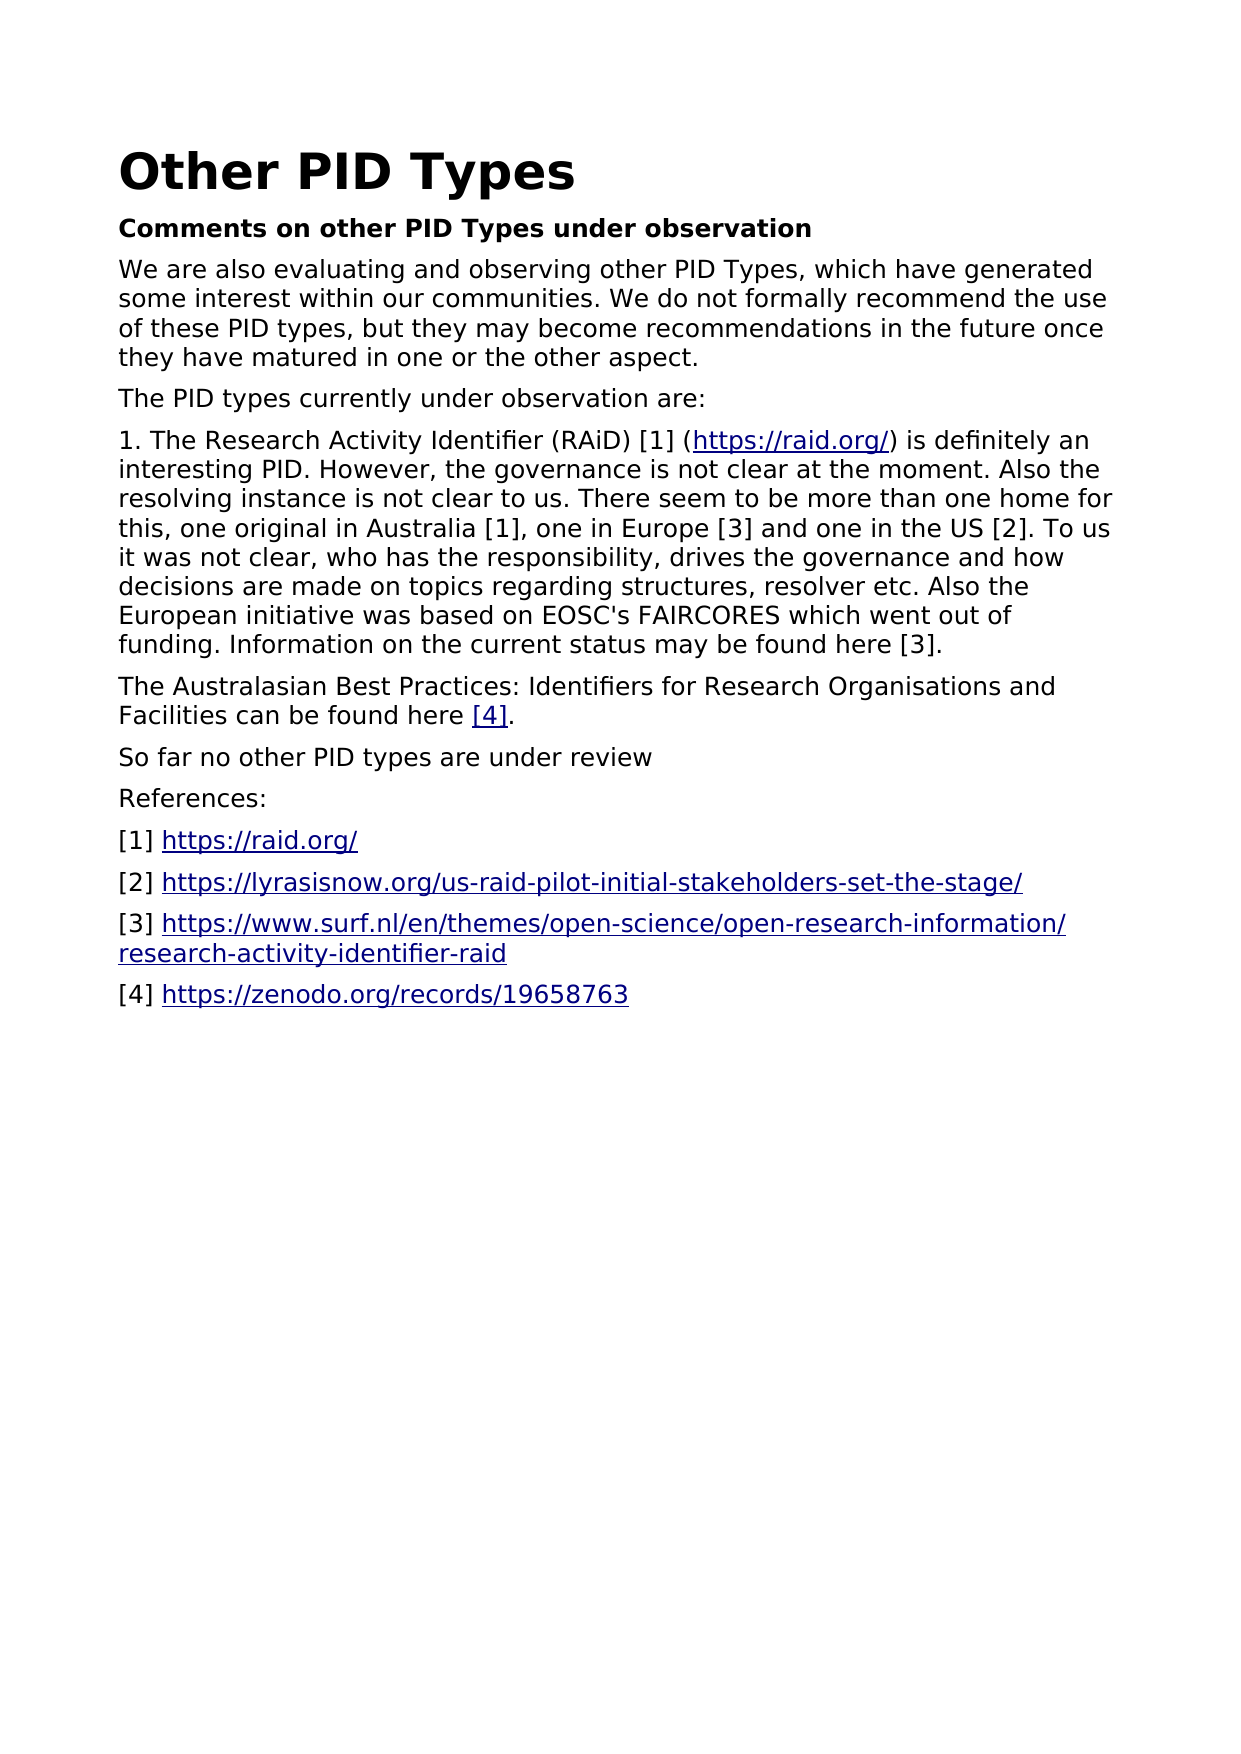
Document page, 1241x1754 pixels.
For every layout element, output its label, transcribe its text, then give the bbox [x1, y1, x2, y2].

text [4] https://zenodo.org/records/19658763 [118, 981, 1122, 1010]
text The PID types currently under observation are: [118, 385, 1122, 414]
subtitle Other PID Types [118, 143, 1122, 201]
text [2] https://lyrasisnow.org/us-raid-pilot-initial-stakeholders-set-the-stage/ [118, 868, 1122, 897]
text [1] https://raid.org/ [118, 826, 1122, 856]
text Comments on other PID Types under observation [118, 214, 1122, 243]
text So far no other PID types are under review [118, 743, 1122, 772]
text The Australasian Best Practices: Identifiers for Research Organisations and Facilities can be found here [4]. [118, 672, 1122, 731]
text 1. The Research Activity Identifier (RAiD) [1] (https://raid.org/) is definitely an interesting PID. However, the governance is not clear at the moment. Also the resolving instance is not clear to us. There seem to be more than one home for this, one original in Australia [1], one in Europe [3] and one in the US [2]. To us it was not clear, who has the responsibility, drives the governance and how decisions are made on topics regarding structures, resolver etc. Also the European initiative was based on EOSC's FAIRCORES which went out of funding. Information on the current status may be found here [3]. [118, 426, 1122, 660]
text [3] https://www.surf.nl/en/themes/open-science/open-research-information/research-activity-identifier-raid [118, 910, 1122, 968]
text We are also evaluating and observing other PID Types, which have generated some interest within our communities. We do not formally recommend the use of these PID types, but they may become recommendations in the future once they have matured in one or the other aspect. [118, 256, 1122, 372]
text References: [118, 785, 1122, 814]
